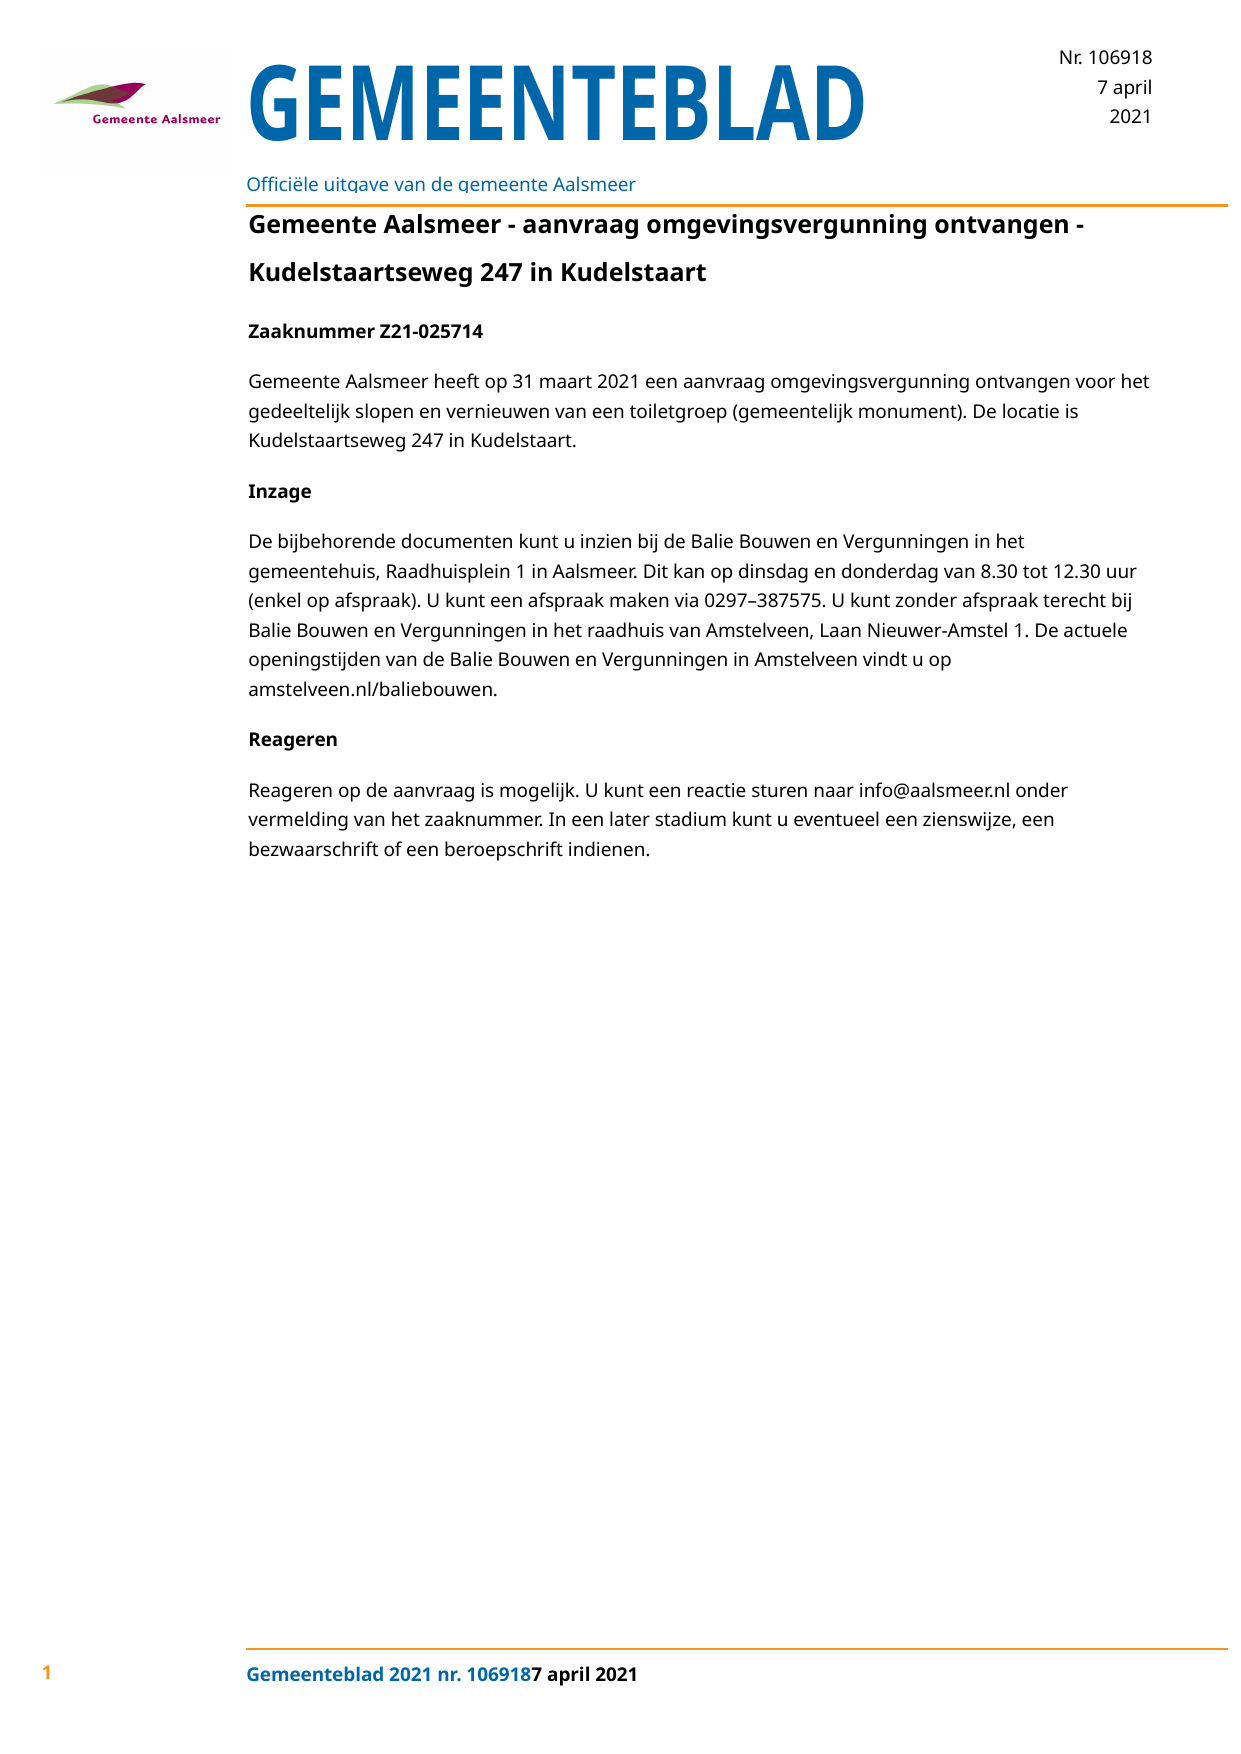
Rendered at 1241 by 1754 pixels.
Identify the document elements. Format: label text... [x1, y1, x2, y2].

text Zaaknummer Z21-025714 [248, 318, 1152, 344]
text Reageren [248, 727, 1152, 752]
picture [41, 47, 231, 172]
text De bijbehorende documenten kunt u inzien bij de Balie Bouwen en Vergunningen in het gemeentehuis, Raadhuisplein 1 in Aalsmeer. Dit kan op dinsdag en donderdag van 8.30 tot 12.30 uur (enkel op afspraak). U kunt een afspraak maken via 0297–387575. U kunt zonder afspraak terecht bij Balie Bouwen en Vergunningen in het raadhuis van Amstelveen, Laan Nieuwer-Amstel 1. De actuele openingstijden van de Balie Bouwen en Vergunningen in Amstelveen vindt u op amstelveen.nl/baliebouwen. [248, 528, 1152, 702]
text Gemeente Aalsmeer - aanvraag omgevingsvergunning ontvangen - Kudelstaartseweg 247 in Kudelstaart [248, 207, 1152, 288]
text Gemeente Aalsmeer heeft op 31 maart 2021 een aanvraag omgevingsvergunning ontvangen voor het gedeeltelijk slopen en vernieuwen van een toiletgroep (gemeentelijk monument). De locatie is Kudelstaartseweg 247 in Kudelstaart. [248, 368, 1152, 453]
text Reageren op de aanvraag is mogelijk. U kunt een reactie sturen naar info@aalsmeer.nl onder vermelding van het zaaknummer. In een later stadium kunt u eventueel een zienswijze, een bezwaarschrift of een beroepschrift indienen. [248, 777, 1152, 862]
text Inzage [248, 478, 1152, 504]
